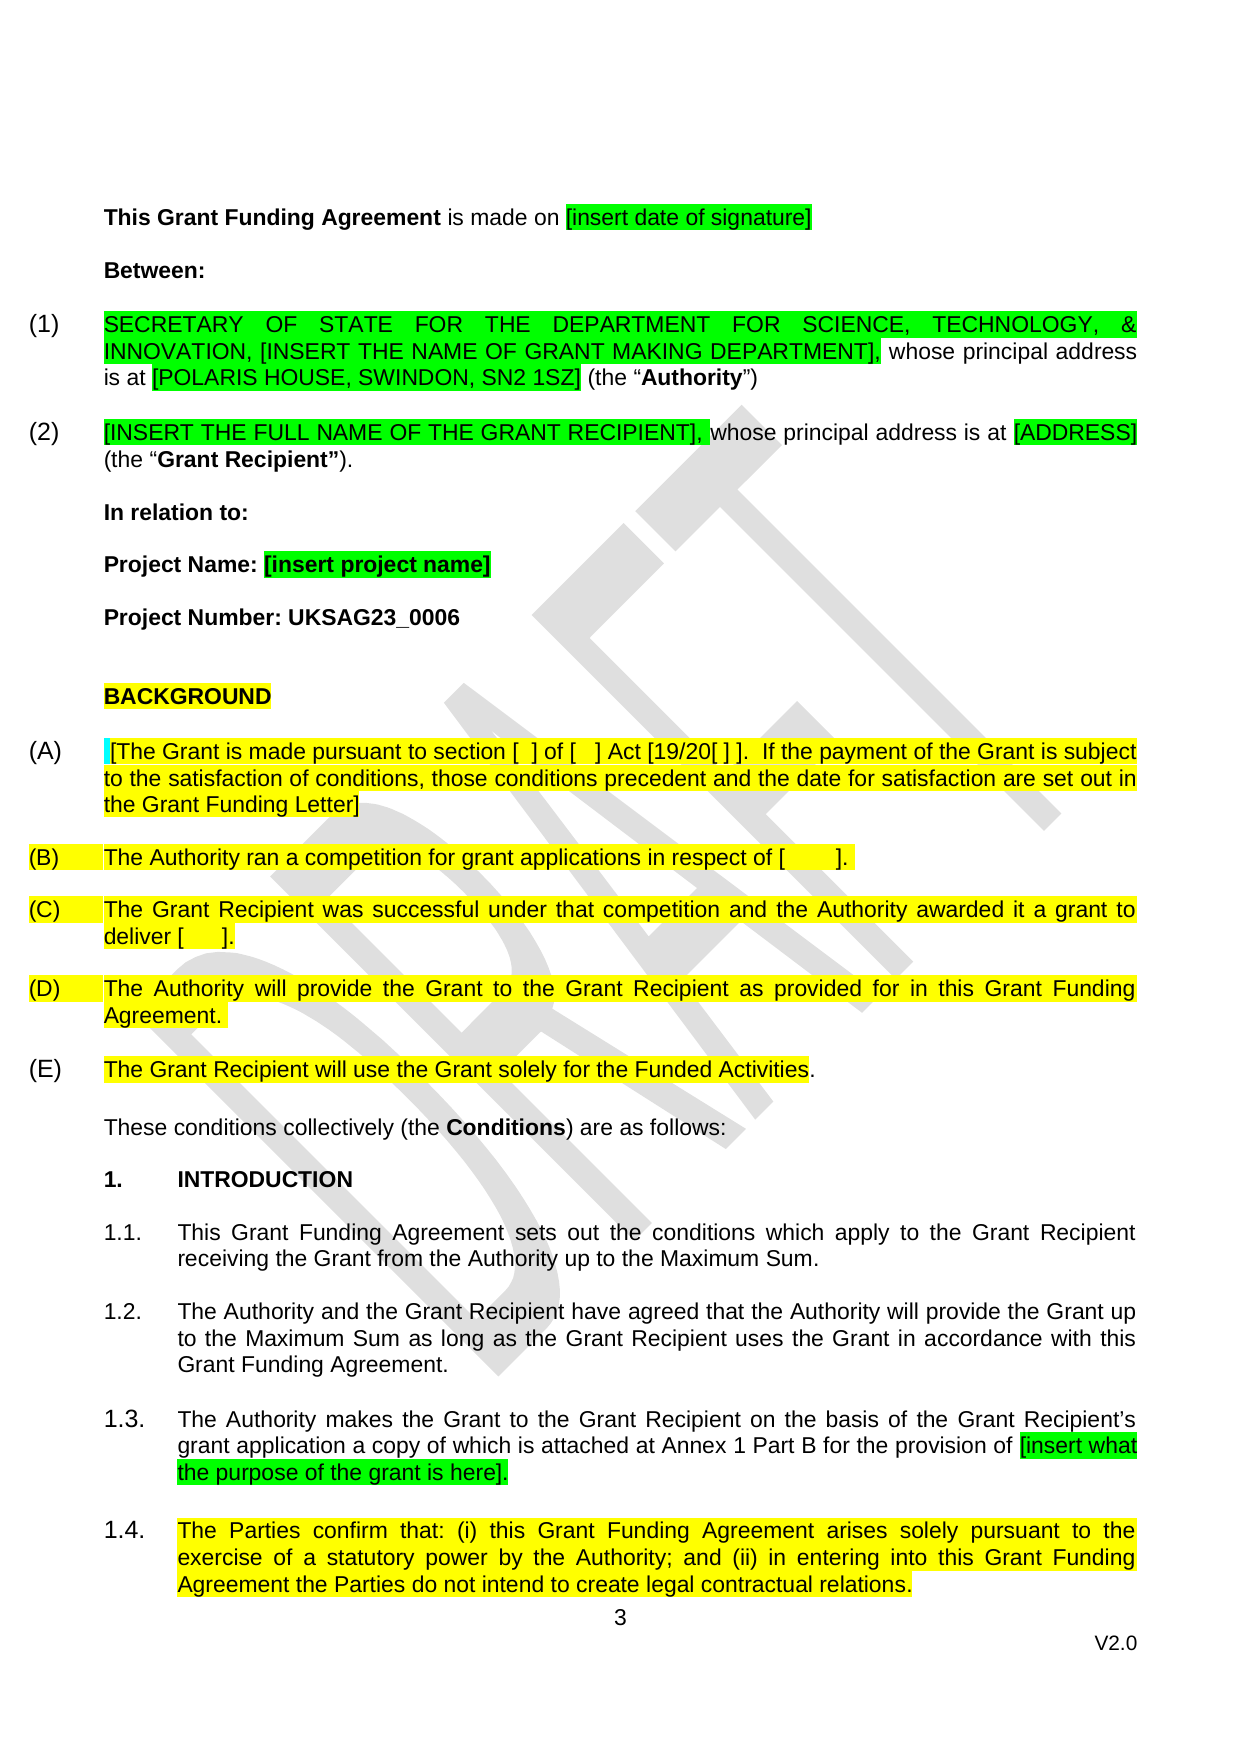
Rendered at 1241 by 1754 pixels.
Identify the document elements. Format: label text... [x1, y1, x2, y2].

list The Authority will provide the Grant to the Grant Recipient as provided for in this Grant Funding Agreement. [405, 975, 511, 1028]
text Project Name: [insert project name] [103, 551, 594, 578]
text These conditions collectively (the Conditions) are as follows: [272, 1114, 445, 1140]
list The Grant Recipient was successful under that competition and the Authority awarded it a grant to deliver [ ]. [328, 896, 506, 949]
list The Authority ran a competition for grant applications in respect of [ ]. [679, 843, 780, 870]
list This Grant Funding Agreement sets out the conditions which apply to the Grant Recipient receiving the Grant from the Authority up to the Maximum Sum. [103, 1219, 392, 1272]
list The Authority will provide the Grant to the Grant Recipient as provided for in this Grant Funding Agreement. [296, 975, 420, 1028]
text [466, 683, 624, 709]
text [747, 498, 1137, 525]
text [703, 508, 737, 525]
list The Grant Recipient was successful under that competition and the Authority awarded it a grant to deliver [ ]. [849, 896, 1137, 949]
subtitle INTRODUCTION [103, 1166, 313, 1193]
list The Parties confirm that: (i) this Grant Funding Agreement arises solely pursuant to the exercise of a statutory power by the Authority; and (ii) in entering into this Grant Funding Agreement the Parties do not intend to create legal contractual relations. [103, 1516, 1137, 1597]
text [636, 683, 921, 709]
list The Authority ran a competition for grant applications in respect of [ ]. [579, 843, 671, 870]
list The Grant Recipient will use the Grant solely for the Funded Activities. [399, 1054, 475, 1083]
list [INSERT THE FULL NAME OF THE GRANT RECIPIENT], whose principal address is at [ADDRESS] (the “Grant Recipient”). [28, 417, 728, 472]
list The Grant Recipient was successful under that competition and the Authority awarded it a grant to deliver [ ]. [503, 896, 627, 949]
subtitle INTRODUCTION [596, 1166, 1137, 1193]
text [853, 604, 1137, 630]
subtitle INTRODUCTION [324, 1166, 486, 1193]
list The Grant Recipient will use the Grant solely for the Funded Activities. [739, 1054, 1137, 1083]
list The Authority will provide the Grant to the Grant Recipient as provided for in this Grant Funding Agreement. [552, 975, 685, 1028]
text BACKGROUND [103, 683, 462, 709]
list This Grant Funding Agreement sets out the conditions which apply to the Grant Recipient receiving the Grant from the Authority up to the Maximum Sum. [537, 1219, 1137, 1272]
list SECRETARY OF STATE FOR THE DEPARTMENT FOR SCIENCE, TECHNOLOGY, & INNOVATION, [INSERT THE NAME OF GRANT MAKING DEPARTMENT], whose principal address is at [POLARIS HOUSE, SWINDON, SN2 1SZ] (the “Authority”) [28, 309, 1137, 391]
text [800, 551, 1137, 578]
list The Grant Recipient will use the Grant solely for the Funded Activities. [628, 1054, 727, 1083]
text These conditions collectively (the Conditions) are as follows: [544, 1114, 710, 1140]
list The Grant Recipient will use the Grant solely for the Funded Activities. [28, 1054, 203, 1083]
text These conditions collectively (the Conditions) are as follows: [103, 1114, 260, 1140]
list [The Grant is made pursuant to section [ ] of [ ] Act [19/20[ ] ]. If the payment of the Grant is subject to the satisfaction of conditions, those conditions precedent and the date for satisfaction are set out in the Grant Funding Letter] [537, 736, 732, 817]
text Project Number: UKSAG23_0006 [103, 604, 545, 630]
list [The Grant is made pursuant to section [ ] of [ ] Act [19/20[ ] ]. If the payment of the Grant is subject to the satisfaction of conditions, those conditions precedent and the date for satisfaction are set out in the Grant Funding Letter] [28, 736, 528, 817]
list The Authority ran a competition for grant applications in respect of [ ]. [449, 843, 568, 870]
list This Grant Funding Agreement sets out the conditions which apply to the Grant Recipient receiving the Grant from the Authority up to the Maximum Sum. [377, 1219, 514, 1272]
list The Authority ran a competition for grant applications in respect of [ ]. [357, 848, 437, 870]
text [932, 683, 1137, 709]
list The Authority will provide the Grant to the Grant Recipient as provided for in this Grant Funding Agreement. [28, 975, 170, 1028]
text Between: [103, 257, 1137, 283]
subtitle INTRODUCTION [502, 1166, 585, 1193]
list The Authority ran a competition for grant applications in respect of [ ]. [28, 843, 302, 870]
list The Grant Recipient was successful under that competition and the Authority awarded it a grant to deliver [ ]. [750, 896, 864, 949]
list [The Grant is made pursuant to section [ ] of [ ] Act [19/20[ ] ]. If the payment of the Grant is subject to the satisfaction of conditions, those conditions precedent and the date for satisfaction are set out in the Grant Funding Letter] [985, 736, 1137, 817]
text This Grant Funding Agreement is made on [insert date of signature] [103, 204, 1137, 230]
list The Authority will provide the Grant to the Grant Recipient as provided for in this Grant Funding Agreement. [683, 975, 1137, 1028]
text These conditions collectively (the Conditions) are as follows: [459, 1114, 532, 1140]
list The Authority will provide the Grant to the Grant Recipient as provided for in this Grant Funding Agreement. [199, 997, 324, 1028]
list The Authority makes the Grant to the Grant Recipient on the basis of the Grant Recipient’s grant application a copy of which is attached at Annex 1 Part B for the provision of [insert what the purpose of the grant is here]. [103, 1403, 1137, 1485]
text In relation to: [103, 498, 648, 525]
list [The Grant is made pursuant to section [ ] of [ ] Act [19/20[ ] ]. If the payment of the Grant is subject to the satisfaction of conditions, those conditions precedent and the date for satisfaction are set out in the Grant Funding Letter] [767, 736, 1029, 817]
list [INSERT THE FULL NAME OF THE GRANT RECIPIENT], whose principal address is at [ADDRESS] (the “Grant Recipient”). [755, 417, 1137, 472]
list The Grant Recipient will use the Grant solely for the Funded Activities. [504, 1054, 620, 1083]
list The Authority ran a competition for grant applications in respect of [ ]. [796, 843, 1137, 870]
list The Grant Recipient was successful under that competition and the Authority awarded it a grant to deliver [ ]. [619, 896, 688, 935]
list The Authority and the Grant Recipient have agreed that the Authority will provide the Grant up to the Maximum Sum as long as the Grant Recipient uses the Grant in accordance with this Grant Funding Agreement. [103, 1298, 497, 1377]
text [599, 604, 842, 630]
list The Authority and the Grant Recipient have agreed that the Authority will provide the Grant up to the Maximum Sum as long as the Grant Recipient uses the Grant in accordance with this Grant Funding Agreement. [499, 1298, 1137, 1377]
text [651, 551, 790, 578]
text These conditions collectively (the Conditions) are as follows: [724, 1114, 1137, 1140]
list The Grant Recipient was successful under that competition and the Authority awarded it a grant to deliver [ ]. [28, 896, 341, 949]
list The Grant Recipient will use the Grant solely for the Funded Activities. [212, 1054, 391, 1083]
